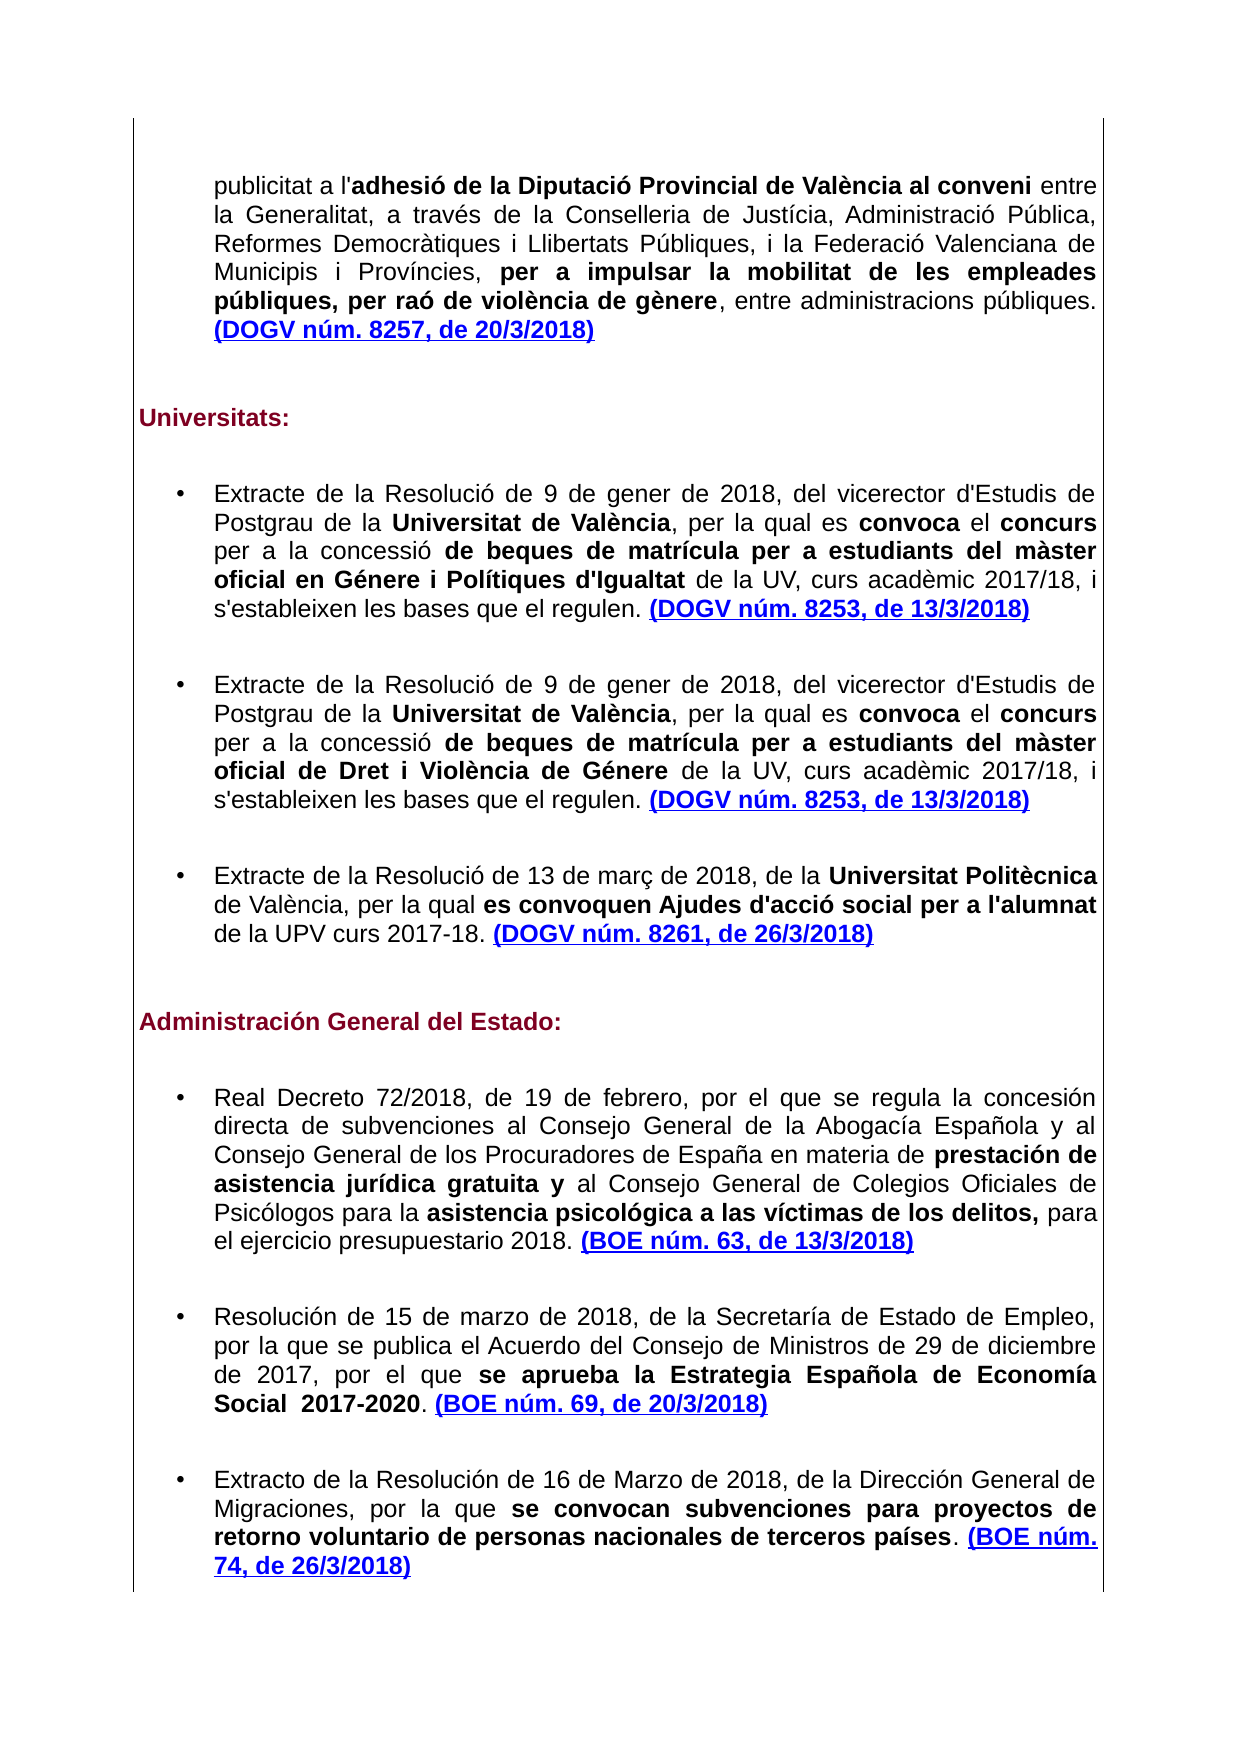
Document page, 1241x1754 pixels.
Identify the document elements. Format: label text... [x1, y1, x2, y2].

table_cell 1. INFORMACIÓ D'INTERÉS "Papers de dones", núm. 1, març 2018. Presidència de la Generalitat: Primer número del butlletí de la Unitat d'Igualtat de la Presidència que arreplega articles, informacions i bibliografia sobre la varietat d'àmbits on persisteix la desigualtat per raó de gènere. Nomenclàtor del parc públic d'habitatges. Conselleria d'Habitatge, Obres Públiques i Vertebració del Territori: En aquesta primera fase del canvi de nomenclàtor, la Generalitat procedirà a reanomenar 26 grups d'habitatge públic en tota la Comunitat amb noms de dones destacades de la història. 'M’importa': Educar en valors. IVAJ: Programa de compromís amb els valors que fan créixer llavors de solidaritat, d’empatia, de tolerància, de pau i de drets socials. Seminari: "Impacto de la aplicación del Sistema de Financiación sobre los recursos de las CCAA". Instituto Valenciano de Investigaciones Económicas i Generalitat Valenciana: Data: 4 d'abril - 9 h. Entrada lliure. Aforament limitat. Lloc: Fundació Universitat-Empresa - ADEIT. Videoblog: "El bienestar en España, más allá de los indicadores económicos". Ángel Soler, Instituto Valenciano de Investigaciones Económicas: S'analitza els nivells de benestar a Espanya, no solament des de dimensions econòmiques, sinó també a través de variables com l'educació, la salut o les relacions socials. Acte de lliurament dels Premis Dones Progressistes 2018. Federació de Dones Progressistes de la Comunitat Valenciana: Data: 27 de març, 19:30 h. Lloc: Ateneu de València. Iniciativa "Uno a Uno". Fundación ONCE: L'objectiu d'aquest programa és millorar l'ocupabilitat dels joves amb diversitat funcional mitjançant l'adquisició de les aptituds i competències necessàries. Video "Partir de Cero". Fundación del Secretariado Gitano: Vídeo que mostra la discriminació i el rebuig que han de superar milers de gitanos i gitanes per a tenir les mateixes oportunitats que la resta. Convocatòria del Premi Impacte Social 2018. Banc Europeu d'Inversions: Dirigit a projectes que avaluen l'impacte social en diferents matèries, entre elles inclusió social i persones majors. Termini per a presentar candidatures: 27 de març. 2. INFORMES I ESTUDIS Servicios públicos fundamentales: Protección social. Papeles de Financiación Autonómica, n.º 5, marzo 2018. Instituto Valenciano de Investigaciones Económicas: L'estudi analitza com les asimetries en el finançament accentuen les diferències de despesa en protecció social de les comunitats autònomes, en particular a la Comunitat Valenciana. Jóvenes y vivienda. Monográfico de la Revista de Estudios de Juventud, nº 116, INJUVE (Ministerio de Sanidad, Servicios Sociales e Igualdad). XVIII Dictamen del Observatorio de la Dependencia 2018. Asociación Estatal de Directores y Gerentes en Servicios Sociales: Balanç d'implantació del Sistema per a la Promoció de l'Autonomia Personal i Atenció a les persones en situació de Dependència en 2017. La UE & yo. Comissió Europea: Document orientat a joves entre 14 i 18 anys que tinguen interés en el procés de construcció de la Unió Europea, els valors que compartim, qui s'encarrega de què en la UE i els desafiaments a què s'enfronta la UE en aquests moments. Proposals for a European Labour Authority and for access to social protection. Comissió Europea: Nota informativa sobre la propuesta de mejora del acceso a la protección social para todos los trabajadores. 5º Informe sobre España. Comissió Europea contra el Racisme i la Intolerància (Consell d'Europa): En aquest informe s'assenyalen diverses recomanacions per a la integració de les persones gitanes, entre elles: incrementar el percentatge de xiquets i xiquetes gitanes que acaben l'educació obligatòria i establir un organisme independent de promoció de la igualtat. 3. NORMATIVA EN MATÈRIA SOCIAL Generalitat: Decret 19/2018, de 9 de març, del Consell, pel qual es regula el reconeixement de la condició de família monoparental a la Comunitat Valenciana. (DOGV núm. 8260, de 23/3/2018) Decret 20/2018, de 9 de març, del Consell, de modificació del Decret 63/2014, de 25 d'abril, pel qual s'aprova el Reglament per al reconeixement de les indemnitzacions i les ajudes econòmiques a les víctimes de violència sobre la dona, en la Comunitat Valenciana. (DOGV núm. 8260, de 23/3/2018) Resolució de 15 de març de 2018, de la Vicepresidència i Conselleria d'Igualtat i Polítiques Inclusives, per la qual es convoquen els acords d'acció concertada en matèria de serveis socials en el sector d'atenció a persones amb diversitat funcional per a l'any 2018. (DOGV núm. 8261, de 26/3/2018) Informació pública del Projecte d'ordre de la Vicepresidència i Conselleria d'Igualtat i Polítiques Inclusives per la qual s'aproven les bases que regulen beques per a la realització de pràctiques professionals a l'Institut Valencià de la Joventut. (DOGV núm. 8259, de 22/3/2018) Resolució de 14 de març de 2018, del director general de l'Institut Valencià de la Joventut, per la qual s'estableixen els criteris per al reconeixement de bones pràctiques en l'àmbit de la intervenció amb joves. (DOGV núm. 8260, de 23/3/2018) Resolució de 15 de febrer de 2018, de la consellera de Justícia, Administració Pública, Reformes Democràtiques i Llibertats Públiques, per la qual es dóna publicitat a l'adhesió de la Diputació Provincial de València al conveni entre la Generalitat, a través de la Conselleria de Justícia, Administració Pública, Reformes Democràtiques i Llibertats Públiques, i la Federació Valenciana de Municipis i Províncies, per a impulsar la mobilitat de les empleades públiques, per raó de violència de gènere, entre administracions públiques. (DOGV núm. 8257, de 20/3/2018) Universitats: Extracte de la Resolució de 9 de gener de 2018, del vicerector d'Estudis de Postgrau de la Universitat de València, per la qual es convoca el concurs per a la concessió de beques de matrícula per a estudiants del màster oficial en Génere i Polítiques d'Igualtat de la UV, curs acadèmic 2017/18, i s'estableixen les bases que el regulen. (DOGV núm. 8253, de 13/3/2018) Extracte de la Resolució de 9 de gener de 2018, del vicerector d'Estudis de Postgrau de la Universitat de València, per la qual es convoca el concurs per a la concessió de beques de matrícula per a estudiants del màster oficial de Dret i Violència de Génere de la UV, curs acadèmic 2017/18, i s'estableixen les bases que el regulen. (DOGV núm. 8253, de 13/3/2018) Extracte de la Resolució de 13 de març de 2018, de la Universitat Politècnica de València, per la qual es convoquen Ajudes d'acció social per a l'alumnat de la UPV curs 2017-18. (DOGV núm. 8261, de 26/3/2018) Administración General del Estado: Real Decreto 72/2018, de 19 de febrero, por el que se regula la concesión directa de subvenciones al Consejo General de la Abogacía Española y al Consejo General de los Procuradores de España en materia de prestación de asistencia jurídica gratuita y al Consejo General de Colegios Oficiales de Psicólogos para la asistencia psicológica a las víctimas de los delitos, para el ejercicio presupuestario 2018. (BOE núm. 63, de 13/3/2018) Resolución de 15 de marzo de 2018, de la Secretaría de Estado de Empleo, por la que se publica el Acuerdo del Consejo de Ministros de 29 de diciembre de 2017, por el que se aprueba la Estrategia Española de Economía Social 2017-2020. (BOE núm. 69, de 20/3/2018) Extracto de la Resolución de 16 de Marzo de 2018, de la Dirección General de Migraciones, por la que se convocan subvenciones para proyectos de retorno voluntario de personas nacionales de terceros países. (BOE núm. 74, de 26/3/2018) Unió Europea: Dictamen del Comité Económico y Social Europeo sobre «Los derechos económicos, sociales y culturales en la región euromediterránea». (DOUE núm. C81, de 2/3/2018): El dictamen inclou l'apoderament i la mobilitat juvenil, la igualtat de gènere i la promoció de la inclusió social com a mesures per a reforçar el capital social en aquesta regió. 4. ESTADÍSTIQUES D'INTERÉS SOCIAL Atención a las personas en situación de dependencia en la Comunidad Valenciana en 2017. Asociación Estatal de Directores y Gerentes en Servicios Sociales: El nombre de persones ateses es va incrementar en 9.924 respecte a 2016 (+19%) i en 7.904 les noves sol·licituds (+8%). El nombre de persones valorades a 31 de desembre de 2017 era de 90.539, un 6% més que l'any anterior. Les persones amb dret a prestació en aqueixa data eren 73.114, un 7% més. La mitjana de despesa pública per habitant per a dependència a la Comunitat Valenciana va ser de 79€, en contrast amb els 130€ de mitjana a Espanya. Les prestacions per a Cures en l'Entorn Familiar i cuidadors no professionals van pujar un 20%, fins a les 33.374 èrspmes beneficiàries. Escala de valoración de la implantación y desarrollo de la Ley de Atención a la Dependencia por CCAA. Asociación Estatal de Directores y Gerentes en Servicios Sociales: El 5,5% de la població potencialment dependent a la Comunitat Valenciana eren beneficiària de prestacions en 2017, per sota de la mitjana espanyola (9,3%). Quant a les sol·licituds de valoració i prestacions es van presentar el 9,6% respecte a la població potencialment depenent, enfront de la mitjana estatal del 16,6%, Encuesta de Población Activa (EPA), variables de submuestra, año 2017. INE: El percentatge d'homes ocupats independents (sense caps ni subordinats) en Espanya era del 12% del total d'ocupats, percentatge que supera en 4,3 punts al de dones. La diferència entre els percentatges d'homes (8,1%) i dones (4,6%) directores d'empreses de grandària xicoteta va ser de 3,6 punts. En el cas del lloc d'empleat, el percentatge de dones (76,1%) va superar al d'homes (63,6%) en 12,5 punts. L'1,5% de la població ocupada (278.100 persones) van treballar a temps parcial a fi de poder cuidar a persones depenents. El 95% d'ells (263.900) van ser dones. Flujos migratorios de la población extranjera. Colección Esenciales, marzo 2018. Fundación BBVA e Instituto Valenciano de Investigaciones Económicas: La Comunitat Valenciana va experimentar una reculada del 26% en el saldo migratori de població estrangera resident des de 2010 fins a 2017, la segona major caiguda entre les autonomies (després de Madrid, amb un 27%). No obstant açò, segueix sent una de les 4 regions amb major presència percentual de població estrangera, per sobre del 13%. En 2016 es va invertir aquesta tendència, amb una immigració neta de 5.700 estrangers. En 2017 en el total d'Espanya el percentatge d'aqueix col·lectiu sobre la població se situa en el 9,8%, encara un 20% inferior a l'aconseguit en 2010, any en el qual va registrar el pes màxim (12,2%). 1 in 5 households in need in the EU use professional homecare services. Eurostat: En 2016, el 20% de les llars en la UE amb persones necessitades de cures per problemes crònics de salut van utilitzar cuidadors professionals a domicili (incloent-hi assistència sanitària). El major ús d'aquests serveis es va donar a Luxemburg (88%), Txèquia (58%) i Dinamarca (54%), enfront del 5-6% de Bulgària, Estònia i Romania. A Espanya els van utilitzar el 13% de les llars en aquesta situació. Almost half the unemployed at risk of monetary poverty in the EU. Eurostat: El 49% de les persones sense ocupació entre 16 i 64 anys es trobaven en risc de pobresa (després de transferències socials) en 2016. És a dir, el risc de pobresa econòmica era 5 vegades superior per a aquest col·lectiu que per a les persones ocupades. La taxa de risc oscil·lava entre el 71% d'Alemanya i el 38% de Finlàndia, amb Espanya en la mitjana de la UE (48%). Disparities in minimum wages across the EU. Eurostat: Al gener de 2018, el salari mínim en la Unió Europea oscil·lava entre els 261€ de Bulgària i 400€ de Lituània, d'una banda, i els 1.498€ d'Alemanya i França, 1.614€ d'Irlanda i 1.999€ de Luxemburg, per una altra. A Espanya és de 859€. Per regions, 9 països de l'Est d'Europa tenen salaris mínims per sota de 500€ i 7 països de l'Oest i Nord d'Europa per sobre de 1.400€ Corregint el salari per poder adquisitiu, la diferència es redueix a un rang entre els 546€ de Bulgària i els 1.597€ de Luxemburg, amb Espanya en 960€. Employment and Social Development. Comissió Europea: El 14% de la població de la UE va necessitar recórrer a estalvis o endeutar-se per a pagar les seues despeses corrents en 2017, 3 punts menys que en el pic de la crisi, en 2013. Aquest percentatge oscil·la entre el 5% d'Alemanya i el 25% de Grècia i França (Espanya té el 20%). La taxa d'activitat en la UE de la població entre 20 i 64 anys ha arribat al 72,3% (59% a Espanya) en 2017, el nivell més alt en la història d'aquesta sèrie. La taxa de desocupació en la UE va ser del 7,3% al desembre de 2017, 1 punt inferior a l'any anterior. A Espanya es va situar en el 16,4%. La taxa de desocupació juvenil (població entre 15 i 24 anys) en la UE es va reduir fins al 16,1% (36,8% a Espanya). [134, 118, 1103, 1592]
